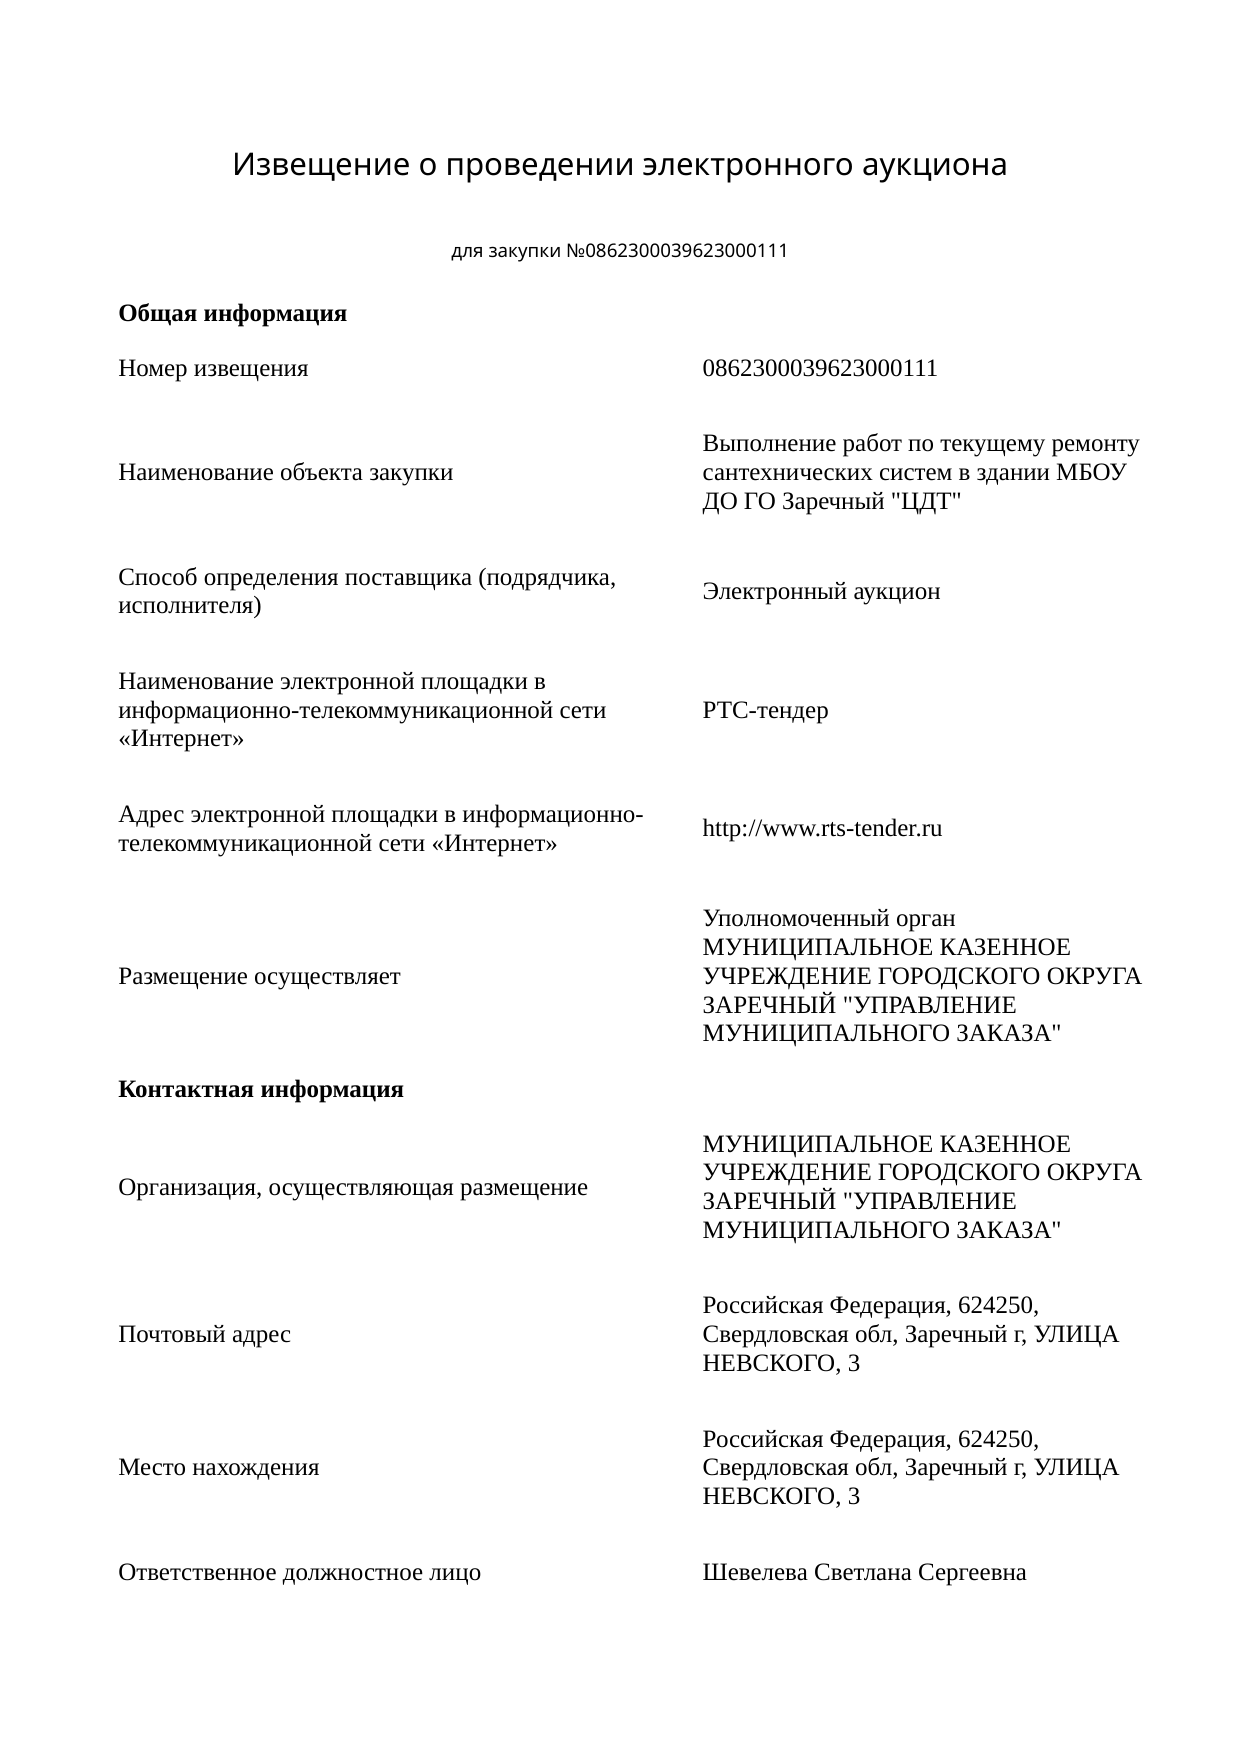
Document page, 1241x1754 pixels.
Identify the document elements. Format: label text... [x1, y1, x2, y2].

table_cell 0862300039623000111 [703, 330, 1168, 405]
table_cell [703, 1071, 1168, 1105]
table_header [703, 290, 1168, 295]
table_cell Общая информация [118, 295, 702, 329]
table_cell МУНИЦИПАЛЬНОЕ КАЗЕННОЕ УЧРЕЖДЕНИЕ ГОРОДСКОГО ОКРУГА ЗАРЕЧНЫЙ "УПРАВЛЕНИЕ МУНИЦИПАЛЬНОГО ЗАКАЗА" [703, 1105, 1168, 1267]
table_cell Размещение осуществляет [118, 880, 702, 1071]
table_cell Номер извещения [118, 330, 702, 405]
table_cell Способ определения поставщика (подрядчика, исполнителя) [118, 538, 702, 643]
table_header [118, 290, 702, 295]
table_cell Адрес электронной площадки в информационно-телекоммуникационной сети «Интернет» [118, 776, 702, 880]
text для закупки №0862300039623000111 [118, 237, 1122, 263]
text Извещение о проведении электронного аукциона [118, 142, 1122, 184]
table_cell Электронный аукцион [703, 538, 1168, 643]
table_cell Наименование электронной площадки в информационно-телекоммуникационной сети «Интернет» [118, 643, 702, 776]
table_cell Ответственное должностное лицо [118, 1534, 702, 1609]
table_cell Выполнение работ по текущему ремонту сантехнических систем в здании МБОУ ДО ГО Заречный "ЦДТ" [703, 405, 1168, 538]
table_cell Контактная информация [118, 1071, 702, 1105]
table_cell Организация, осуществляющая размещение [118, 1105, 702, 1267]
table_cell Шевелева Светлана Сергеевна [703, 1534, 1168, 1609]
table_cell РТС-тендер [703, 643, 1168, 776]
table_cell Почтовый адрес [118, 1267, 702, 1400]
table_cell [703, 295, 1168, 329]
table_cell Российская Федерация, 624250, Свердловская обл, Заречный г, УЛИЦА НЕВСКОГО, 3 [703, 1267, 1168, 1400]
table_cell Российская Федерация, 624250, Свердловская обл, Заречный г, УЛИЦА НЕВСКОГО, 3 [703, 1400, 1168, 1533]
table_cell Уполномоченный орган МУНИЦИПАЛЬНОЕ КАЗЕННОЕ УЧРЕЖДЕНИЕ ГОРОДСКОГО ОКРУГА ЗАРЕЧНЫЙ "УПРАВЛЕНИЕ МУНИЦИПАЛЬНОГО ЗАКАЗА" [703, 880, 1168, 1071]
table_cell Наименование объекта закупки [118, 405, 702, 538]
table_cell Место нахождения [118, 1400, 702, 1533]
table_cell http://www.rts-tender.ru [703, 776, 1168, 880]
